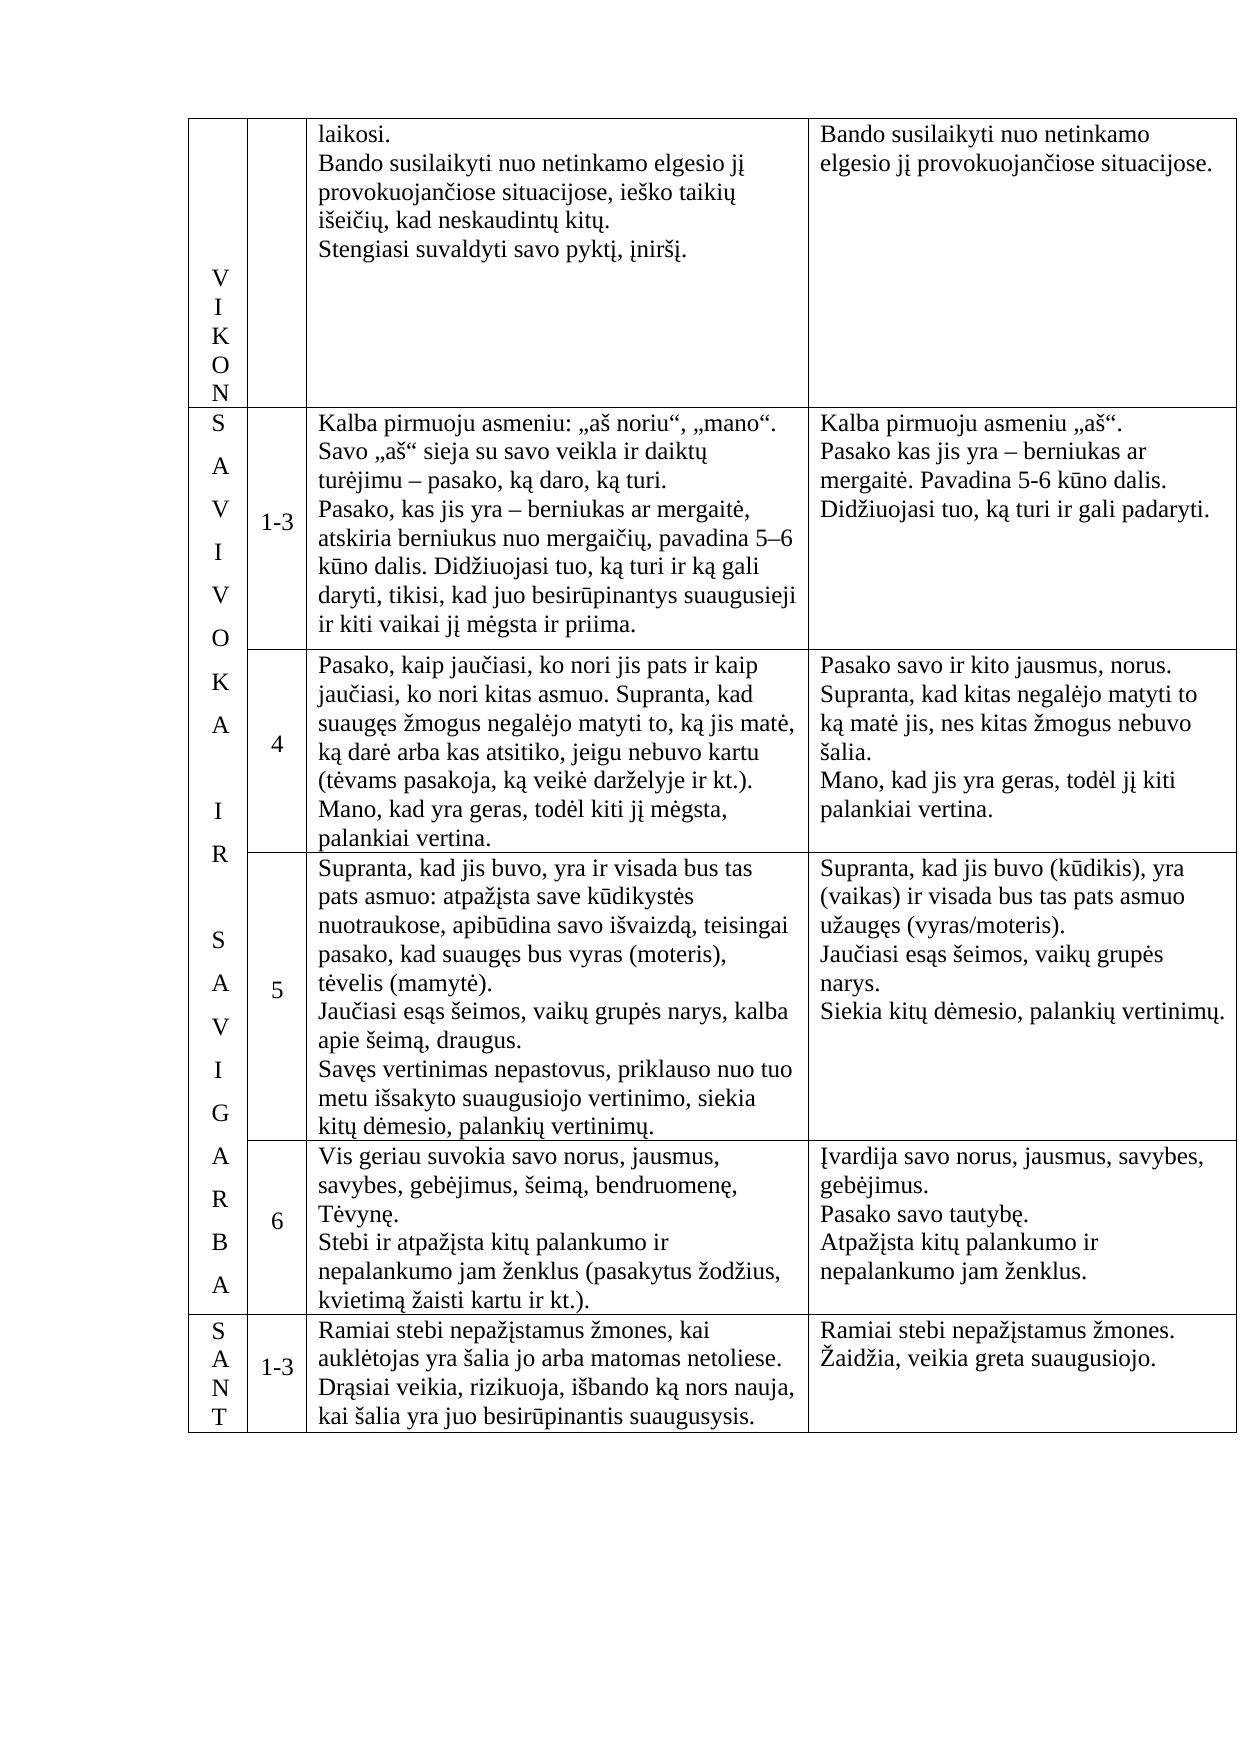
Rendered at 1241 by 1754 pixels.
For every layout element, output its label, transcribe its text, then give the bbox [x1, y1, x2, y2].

table_cell 1-3 [248, 408, 306, 649]
table_cell Pasako, kaip jaučiasi, ko nori jis pats ir kaip jaučiasi, ko nori kitas asmuo. Supranta, kad suaugęs žmogus negalėjo matyti to, ką jis matė, ką darė arba kas atsitiko, jeigu nebuvo kartu (tėvams pasakoja, ką veikė darželyje ir kt.). Mano, kad yra geras, todėl kiti jį mėgsta, palankiai vertina. [307, 650, 808, 852]
table_cell Kalba pirmuoju asmeniu „aš“. Pasako kas jis yra – berniukas ar mergaitė. Pavadina 5-6 kūno dalis. Didžiuojasi tuo, ką turi ir gali padaryti. [809, 408, 1236, 649]
table_cell Ramiai stebi nepažįstamus žmones, kai auklėtojas yra šalia jo arba matomas netoliese. Drąsiai veikia, rizikuoja, išbando ką nors nauja, kai šalia yra juo besirūpinantis suaugusysis. [307, 1315, 808, 1432]
table_cell SAVIVOKA IR SAVIGARBA [189, 408, 247, 1314]
table_cell 5 [248, 853, 306, 1140]
table_cell Ramiai stebi nepažįstamus žmones. Žaidžia, veikia greta suaugusiojo. [809, 1315, 1236, 1432]
table_cell SAVIREGULIACIJA IR SAVIKONTROLĖ [189, 119, 247, 407]
table_cell [248, 119, 306, 407]
table_cell Įvardija savo norus, jausmus, savybes, gebėjimus. Pasako savo tautybę. Atpažįsta kitų palankumo ir nepalankumo jam ženklus. [809, 1141, 1236, 1314]
table_cell Supranta, kad jis buvo, yra ir visada bus tas pats asmuo: atpažįsta save kūdikystės nuotraukose, apibūdina savo išvaizdą, teisingai pasako, kad suaugęs bus vyras (moteris), tėvelis (mamytė). Jaučiasi esąs šeimos, vaikų grupės narys, kalba apie šeimą, draugus. Savęs vertinimas nepastovus, priklauso nuo tuo metu išsakyto suaugusiojo vertinimo, siekia kitų dėmesio, palankių vertinimų. [307, 853, 808, 1140]
table_cell Pasako savo ir kito jausmus, norus. Supranta, kad kitas negalėjo matyti to ką matė jis, nes kitas žmogus nebuvo šalia. Mano, kad jis yra geras, todėl jį kiti palankiai vertina. [809, 650, 1236, 852]
table_cell 6 [248, 1141, 306, 1314]
table_cell Kalba pirmuoju asmeniu: „aš noriu“, „mano“. Savo „aš“ sieja su savo veikla ir daiktų turėjimu – pasako, ką daro, ką turi. Pasako, kas jis yra – berniukas ar mergaitė, atskiria berniukus nuo mergaičių, pavadina 5–6 kūno dalis. Didžiuojasi tuo, ką turi ir ką gali daryti, tikisi, kad juo besirūpinantys suaugusieji ir kiti vaikai jį mėgsta ir priima. [307, 408, 808, 649]
table_cell laikosi. Bando susilaikyti nuo netinkamo elgesio jį provokuojančiose situacijose, ieško taikių išeičių, kad neskaudintų kitų. Stengiasi suvaldyti savo pyktį, įniršį. [307, 119, 808, 407]
table_cell Bando susilaikyti nuo netinkamo elgesio jį provokuojančiose situacijose. [809, 119, 1236, 407]
table_cell SANT [189, 1315, 247, 1432]
table_cell Vis geriau suvokia savo norus, jausmus, savybes, gebėjimus, šeimą, bendruomenę, Tėvynę. Stebi ir atpažįsta kitų palankumo ir nepalankumo jam ženklus (pasakytus žodžius, kvietimą žaisti kartu ir kt.). [307, 1141, 808, 1314]
table_cell Supranta, kad jis buvo (kūdikis), yra (vaikas) ir visada bus tas pats asmuo užaugęs (vyras/moteris). Jaučiasi esąs šeimos, vaikų grupės narys. Siekia kitų dėmesio, palankių vertinimų. [809, 853, 1236, 1140]
table_cell 4 [248, 650, 306, 852]
table_cell 1-3 [248, 1315, 306, 1432]
